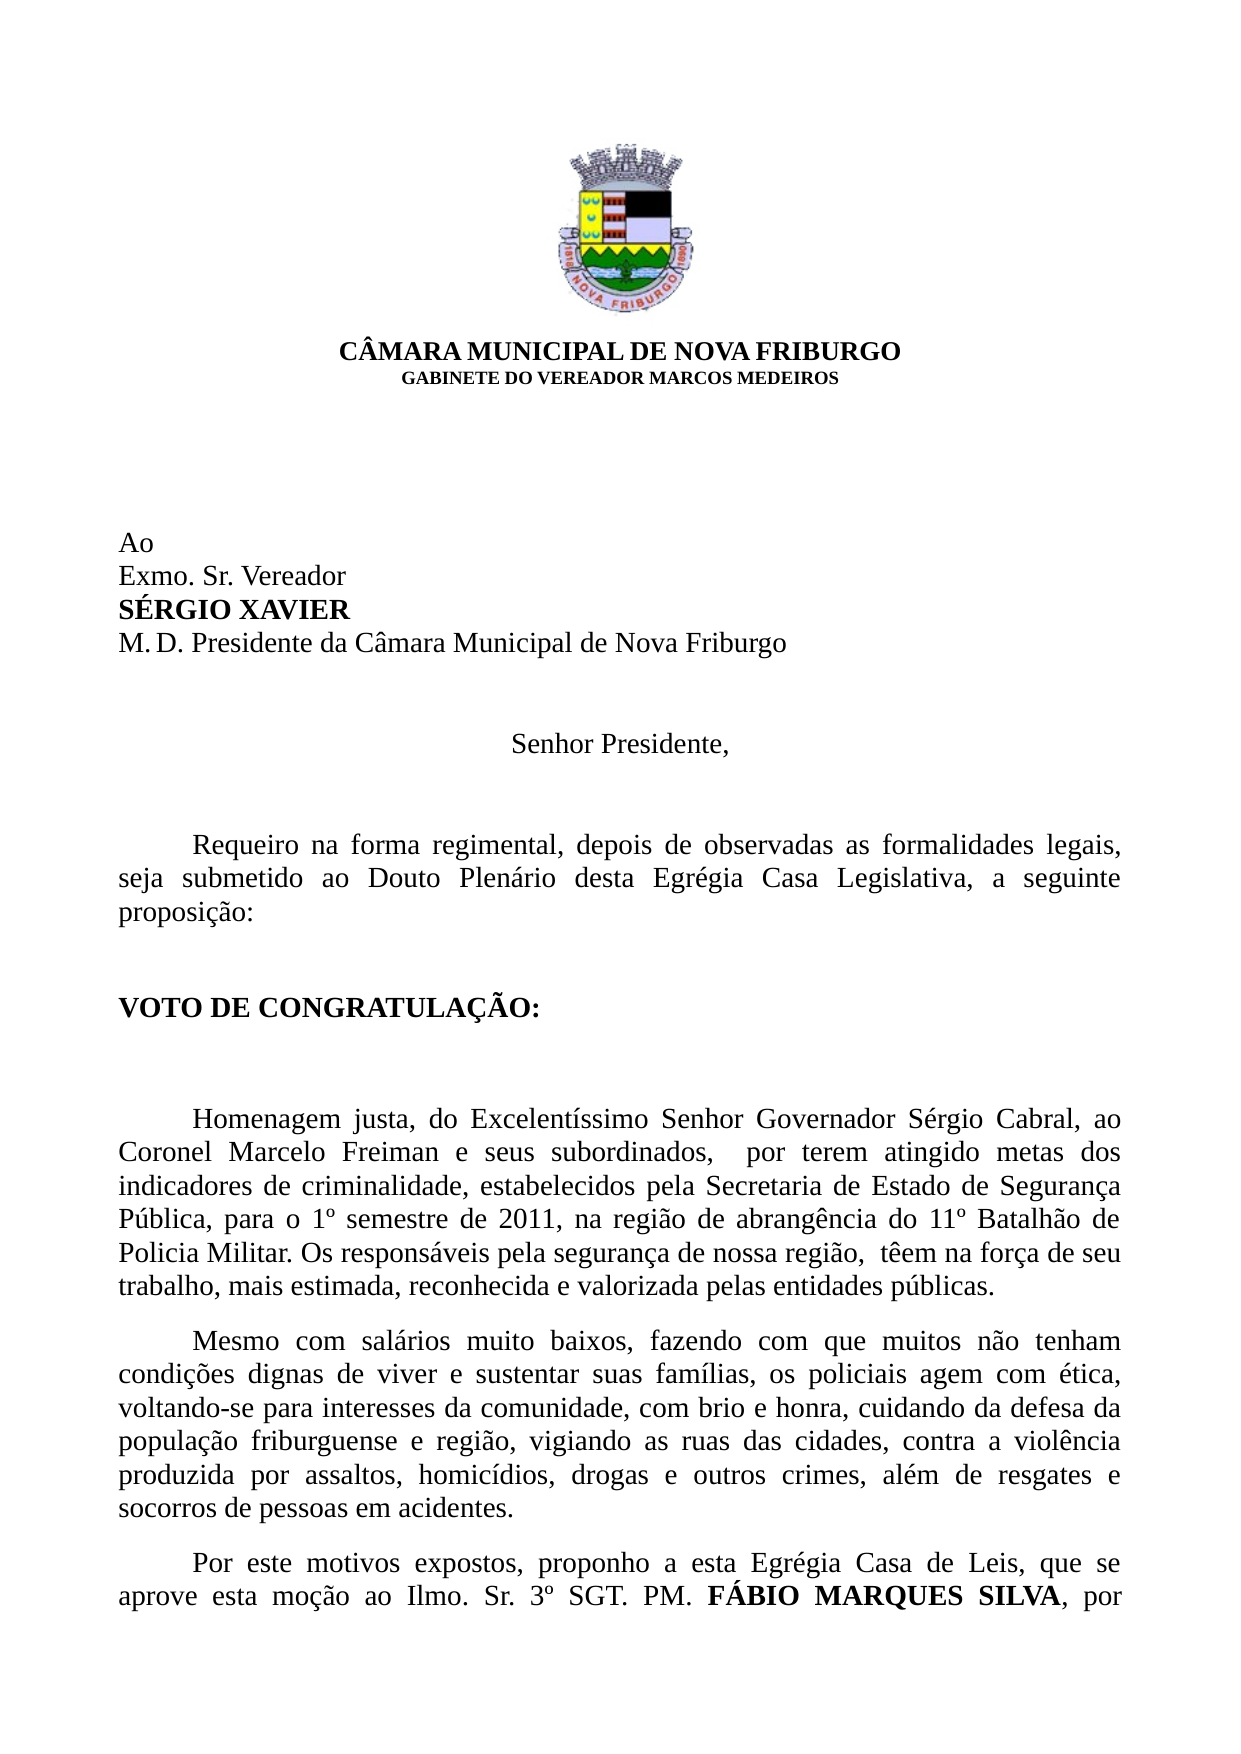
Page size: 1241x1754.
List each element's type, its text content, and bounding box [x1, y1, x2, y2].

text CÂMARA MUNICIPAL DE NOVA FRIBURGO [118, 335, 1122, 367]
text VOTO DE CONGRATULAÇÃO: [118, 990, 1122, 1023]
text GABINETE DO VEREADOR MARCOS MEDEIROS [118, 367, 1122, 388]
text Ao [118, 525, 1122, 558]
text SÉRGIO XAVIER [118, 592, 1122, 626]
text Homenagem justa, do Excelentíssimo Senhor Governador Sérgio Cabral, ao Coronel Marcelo Freiman e seus subordinados, por terem atingido metas dos indicadores de criminalidade, estabelecidos pela Secretaria de Estado de Segurança Pública, para o 1º semestre de 2011, na região de abrangência do 11º Batalhão de Policia Militar. Os responsáveis pela segurança de nossa região, têem na força de seu trabalho, mais estimada, reconhecida e valorizada pelas entidades públicas. [118, 1101, 1122, 1302]
text Por este motivos expostos, proponho a esta Egrégia Casa de Leis, que se aprove esta moção ao Ilmo. Sr. 3º SGT. PM. FÁBIO MARQUES SILVA, por [118, 1545, 1122, 1612]
text Requeiro na forma regimental, depois de observadas as formalidades legais, seja submetido ao Douto Plenário desta Egrégia Casa Legislativa, a seguinte proposição: [118, 827, 1122, 927]
list D. Presidente da Câmara Municipal de Nova Friburgo [118, 626, 1122, 659]
text Mesmo com salários muito baixos, fazendo com que muitos não tenham condições dignas de viver e sustentar suas famílias, os policiais agem com ética, voltando-se para interesses da comunidade, com brio e honra, cuidando da defesa da população friburguense e região, vigiando as ruas das cidades, contra a violência produzida por assaltos, homicídios, drogas e outros crimes, além de resgates e socorros de pessoas em acidentes. [118, 1323, 1122, 1524]
picture [537, 127, 703, 327]
text Senhor Presidente, [118, 726, 1122, 760]
text Exmo. Sr. Vereador [118, 558, 1122, 592]
